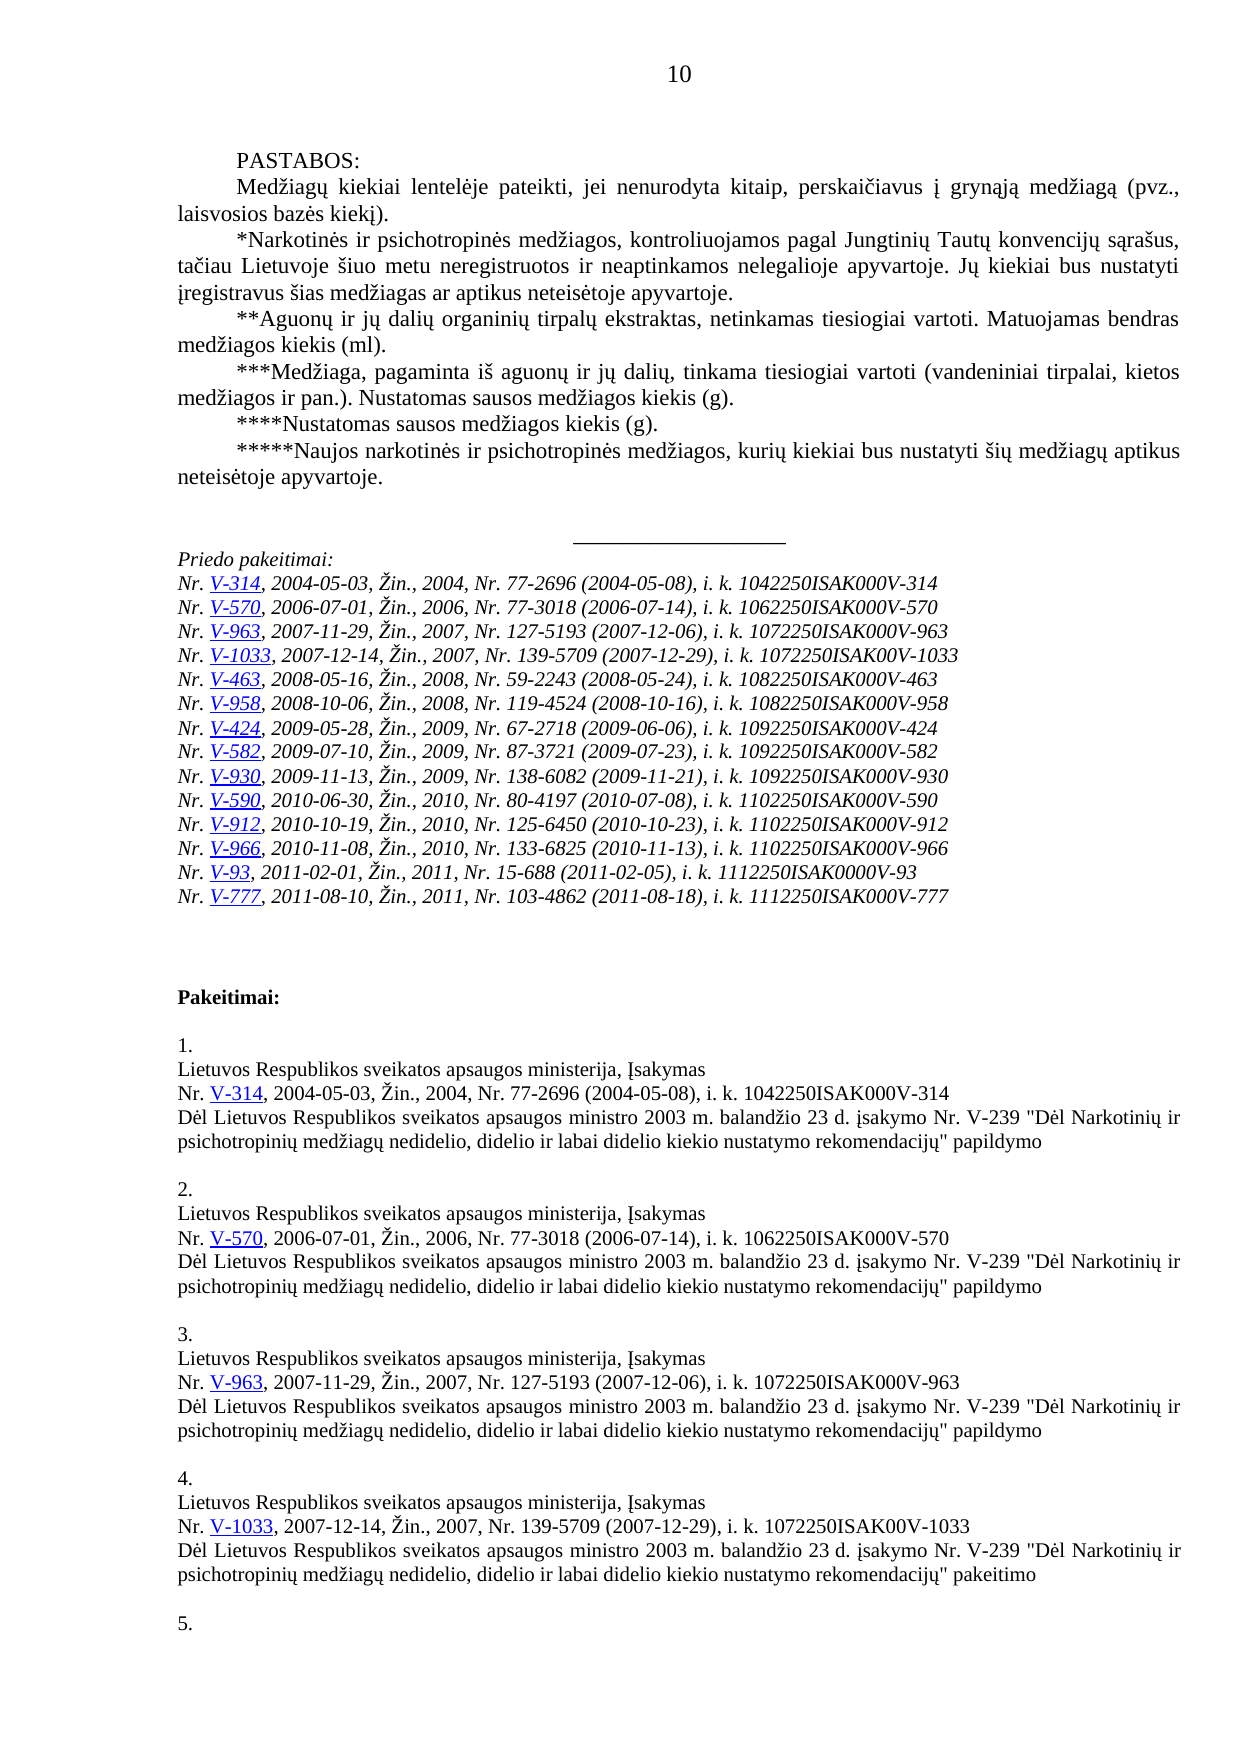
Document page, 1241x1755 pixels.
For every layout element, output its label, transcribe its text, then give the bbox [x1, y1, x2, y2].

text Nr. V-570, 2006-07-01, Žin., 2006, Nr. 77-3018 (2006-07-14), i. k. 1062250ISAK000V-570 [177, 1225, 1181, 1249]
text Dėl Lietuvos Respublikos sveikatos apsaugos ministro 2003 m. balandžio 23 d. įsakymo Nr. V-239 "Dėl Narkotinių ir psichotropinių medžiagų nedidelio, didelio ir labai didelio kiekio nustatymo rekomendacijų" pakeitimo [177, 1538, 1181, 1586]
text **Aguonų ir jų dalių organinių tirpalų ekstraktas, netinkamas tiesiogiai vartoti. Matuojamas bendras medžiagos kiekis (ml). [177, 305, 1181, 358]
text Nr. V-463, 2008-05-16, Žin., 2008, Nr. 59-2243 (2008-05-24), i. k. 1082250ISAK000V-463 [177, 667, 1181, 691]
text ***Medžiaga, pagaminta iš aguonų ir jų dalių, tinkama tiesiogiai vartoti (vandeniniai tirpalai, kietos medžiagos ir pan.). Nustatomas sausos medžiagos kiekis (g). [177, 358, 1181, 410]
text Nr. V-777, 2011-08-10, Žin., 2011, Nr. 103-4862 (2011-08-18), i. k. 1112250ISAK000V-777 [177, 884, 1181, 908]
text Nr. V-1033, 2007-12-14, Žin., 2007, Nr. 139-5709 (2007-12-29), i. k. 1072250ISAK00V-1033 [177, 643, 1181, 667]
text *Narkotinės ir psichotropinės medžiagos, kontroliuojamos pagal Jungtinių Tautų konvencijų sąrašus, tačiau Lietuvoje šiuo metu neregistruotos ir neaptinkamos nelegalioje apyvartoje. Jų kiekiai bus nustatyti įregistravus šias medžiagas ar aptikus neteisėtoje apyvartoje. [177, 226, 1181, 305]
text Lietuvos Respublikos sveikatos apsaugos ministerija, Įsakymas [177, 1346, 1181, 1370]
text Lietuvos Respublikos sveikatos apsaugos ministerija, Įsakymas [177, 1057, 1181, 1081]
text Dėl Lietuvos Respublikos sveikatos apsaugos ministro 2003 m. balandžio 23 d. įsakymo Nr. V-239 "Dėl Narkotinių ir psichotropinių medžiagų nedidelio, didelio ir labai didelio kiekio nustatymo rekomendacijų" papildymo [177, 1394, 1181, 1442]
text Lietuvos Respublikos sveikatos apsaugos ministerija, Įsakymas [177, 1201, 1181, 1225]
text Dėl Lietuvos Respublikos sveikatos apsaugos ministro 2003 m. balandžio 23 d. įsakymo Nr. V-239 "Dėl Narkotinių ir psichotropinių medžiagų nedidelio, didelio ir labai didelio kiekio nustatymo rekomendacijų" papildymo [177, 1249, 1181, 1298]
text Priedo pakeitimai: [177, 547, 1181, 571]
text Nr. V-314, 2004-05-03, Žin., 2004, Nr. 77-2696 (2004-05-08), i. k. 1042250ISAK000V-314 [177, 1081, 1181, 1105]
text Medžiagų kiekiai lentelėje pateikti, jei nenurodyta kitaip, perskaičiavus į grynąją medžiagą (pvz., laisvosios bazės kiekį). [177, 173, 1181, 226]
text Nr. V-424, 2009-05-28, Žin., 2009, Nr. 67-2718 (2009-06-06), i. k. 1092250ISAK000V-424 [177, 715, 1181, 739]
text Nr. V-93, 2011-02-01, Žin., 2011, Nr. 15-688 (2011-02-05), i. k. 1112250ISAK0000V-93 [177, 860, 1181, 884]
text Nr. V-966, 2010-11-08, Žin., 2010, Nr. 133-6825 (2010-11-13), i. k. 1102250ISAK000V-966 [177, 836, 1181, 860]
text 1. [177, 1033, 1181, 1057]
text _________________ [177, 518, 1181, 547]
text *****Naujos narkotinės ir psichotropinės medžiagos, kurių kiekiai bus nustatyti šių medžiagų aptikus neteisėtoje apyvartoje. [177, 437, 1181, 489]
text ****Nustatomas sausos medžiagos kiekis (g). [177, 410, 1181, 437]
text 5. [177, 1610, 1181, 1634]
text Nr. V-930, 2009-11-13, Žin., 2009, Nr. 138-6082 (2009-11-21), i. k. 1092250ISAK000V-930 [177, 763, 1181, 788]
text Nr. V-912, 2010-10-19, Žin., 2010, Nr. 125-6450 (2010-10-23), i. k. 1102250ISAK000V-912 [177, 812, 1181, 836]
text 3. [177, 1322, 1181, 1346]
text 2. [177, 1177, 1181, 1201]
text Nr. V-963, 2007-11-29, Žin., 2007, Nr. 127-5193 (2007-12-06), i. k. 1072250ISAK000V-963 [177, 619, 1181, 643]
text Nr. V-958, 2008-10-06, Žin., 2008, Nr. 119-4524 (2008-10-16), i. k. 1082250ISAK000V-958 [177, 691, 1181, 715]
text Lietuvos Respublikos sveikatos apsaugos ministerija, Įsakymas [177, 1490, 1181, 1514]
text Nr. V-314, 2004-05-03, Žin., 2004, Nr. 77-2696 (2004-05-08), i. k. 1042250ISAK000V-314 [177, 571, 1181, 595]
text Nr. V-1033, 2007-12-14, Žin., 2007, Nr. 139-5709 (2007-12-29), i. k. 1072250ISAK00V-1033 [177, 1514, 1181, 1538]
text Nr. V-570, 2006-07-01, Žin., 2006, Nr. 77-3018 (2006-07-14), i. k. 1062250ISAK000V-570 [177, 595, 1181, 619]
text Pakeitimai: [177, 985, 1181, 1009]
text Dėl Lietuvos Respublikos sveikatos apsaugos ministro 2003 m. balandžio 23 d. įsakymo Nr. V-239 "Dėl Narkotinių ir psichotropinių medžiagų nedidelio, didelio ir labai didelio kiekio nustatymo rekomendacijų" papildymo [177, 1105, 1181, 1153]
text Nr. V-582, 2009-07-10, Žin., 2009, Nr. 87-3721 (2009-07-23), i. k. 1092250ISAK000V-582 [177, 739, 1181, 763]
text 4. [177, 1466, 1181, 1490]
text Nr. V-590, 2010-06-30, Žin., 2010, Nr. 80-4197 (2010-07-08), i. k. 1102250ISAK000V-590 [177, 788, 1181, 812]
text Nr. V-963, 2007-11-29, Žin., 2007, Nr. 127-5193 (2007-12-06), i. k. 1072250ISAK000V-963 [177, 1370, 1181, 1394]
text Pastabos: [177, 147, 1181, 173]
